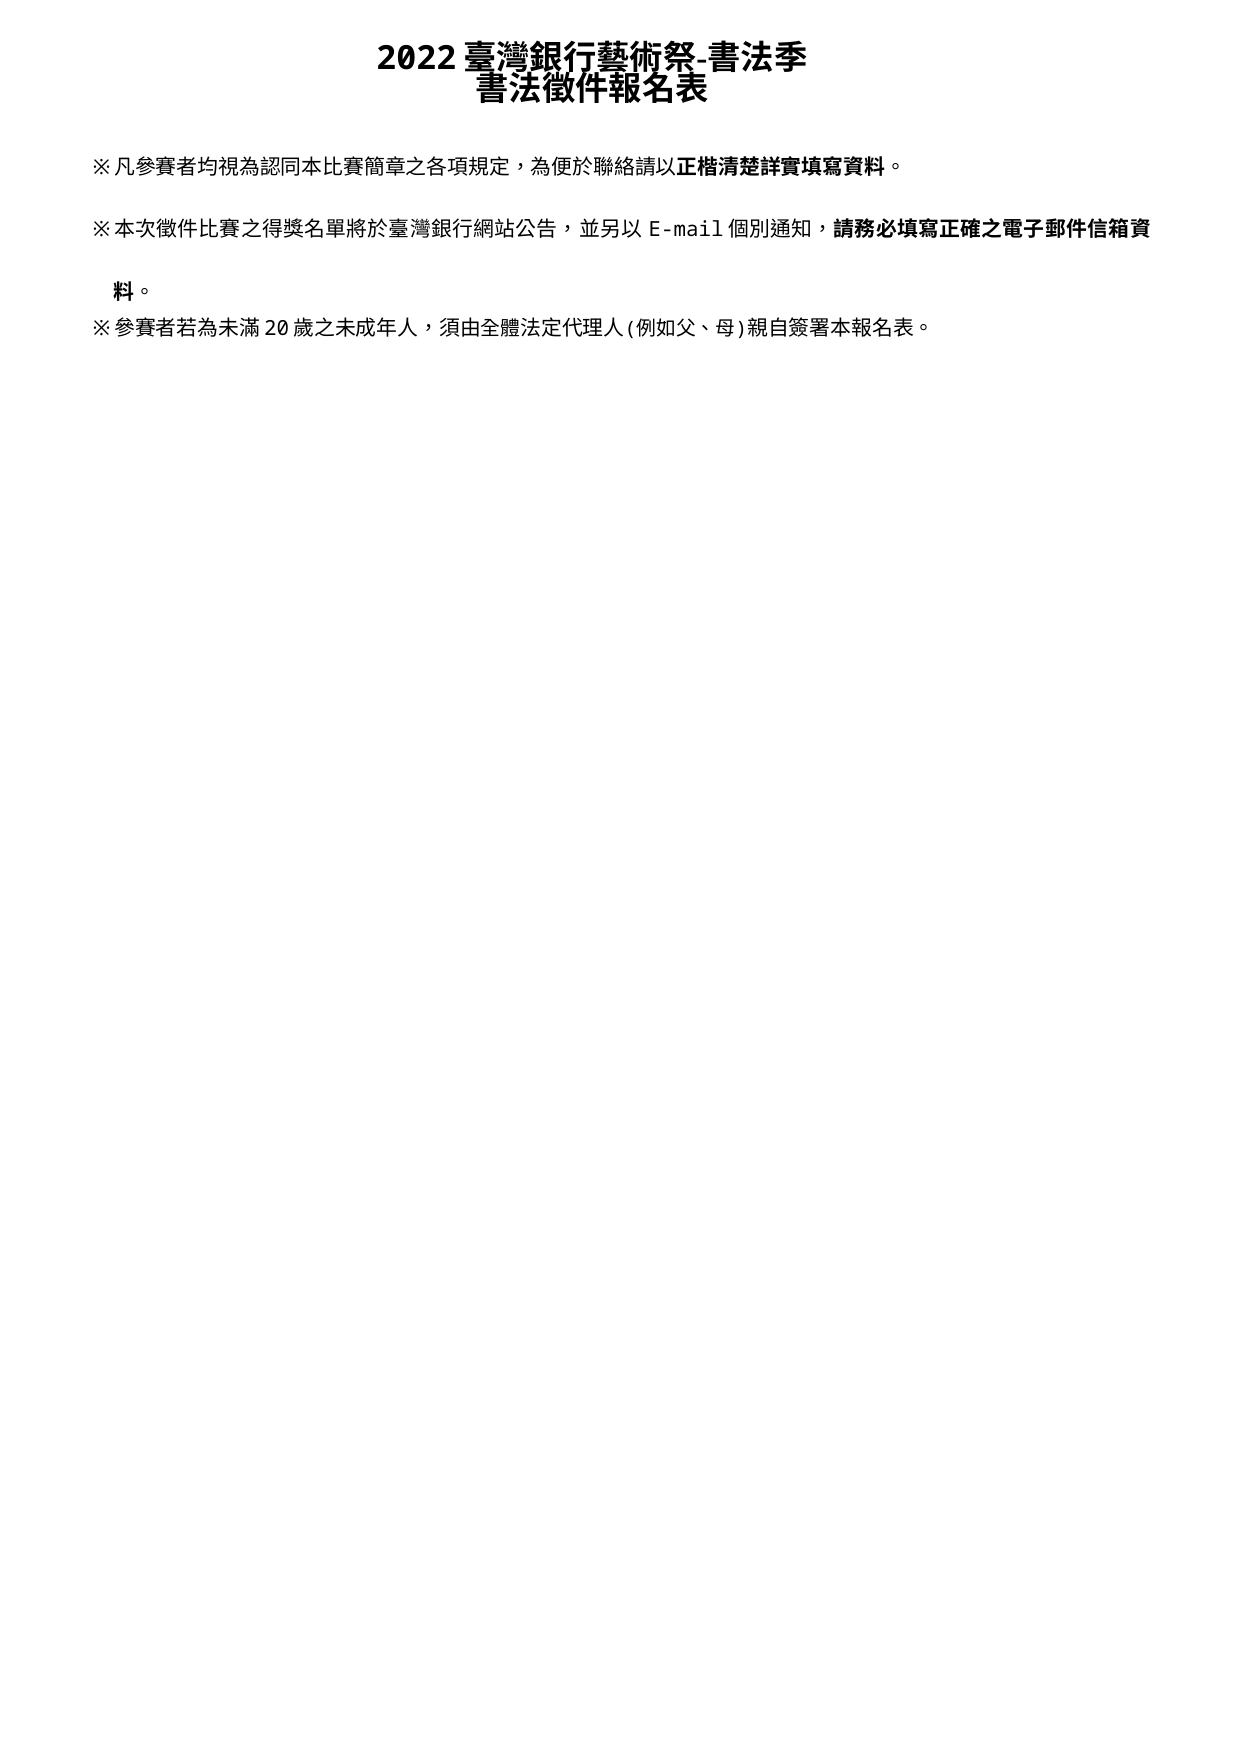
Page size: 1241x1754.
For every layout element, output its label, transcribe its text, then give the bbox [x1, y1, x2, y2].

text ※凡參賽者均視為認同本比賽簡章之各項規定，為便於聯絡請以正楷清楚詳實填寫資料。 [89, 124, 1152, 186]
text ※本次徵件比賽之得獎名單將於臺灣銀行網站公告，並另以E-mail個別通知，請務必填寫正確之電子郵件信箱資料。 [89, 186, 1152, 311]
text ※參賽者若為未滿20歲之未成年人，須由全體法定代理人(例如父、母)親自簽署本報名表。 [89, 311, 1152, 341]
